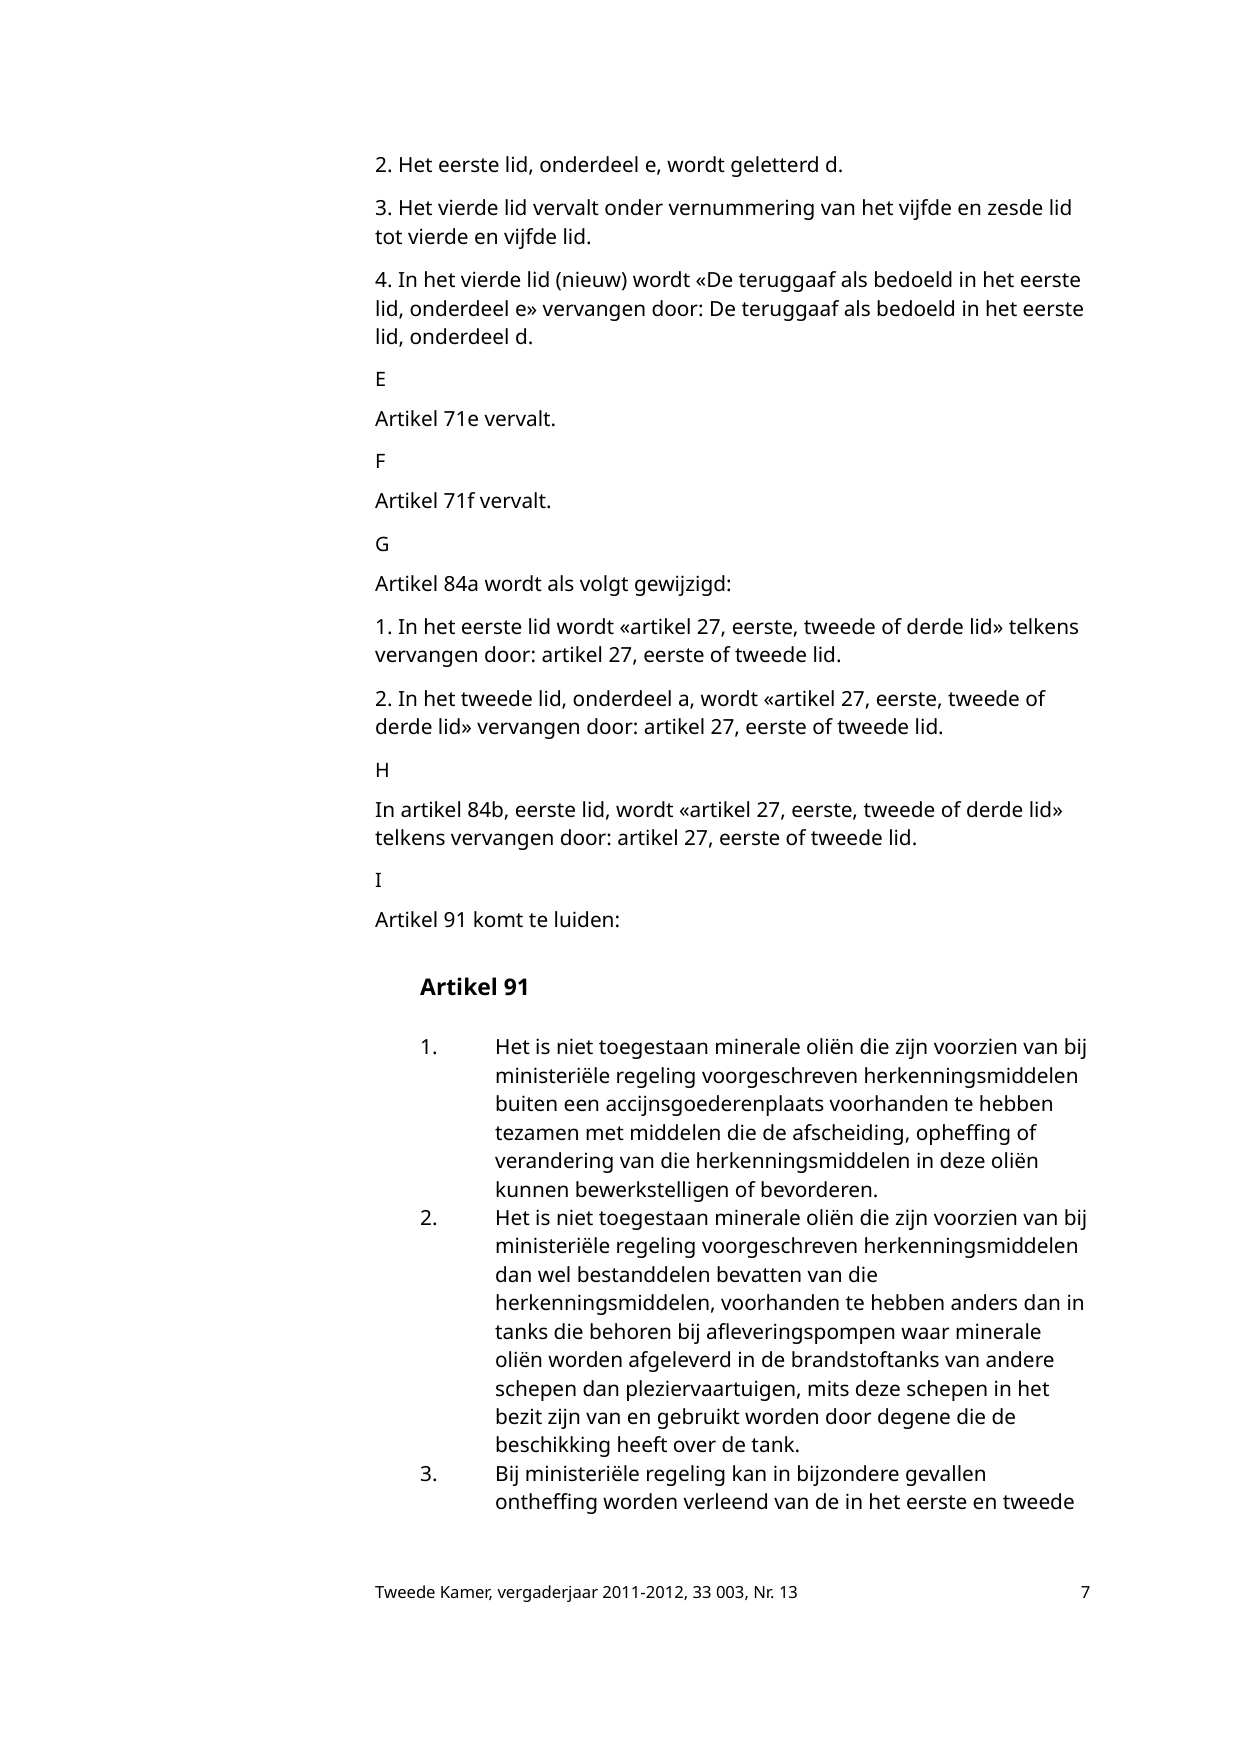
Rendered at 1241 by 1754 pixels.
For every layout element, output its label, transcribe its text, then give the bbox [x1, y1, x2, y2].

list Het is niet toegestaan minerale oliën die zijn voorzien van bij ministeriële regeling voorgeschreven herkenningsmiddelen buiten een accijnsgoederenplaats voorhanden te hebben tezamen met middelen die de afscheiding, opheffing of verandering van die herkenningsmiddelen in deze oliën kunnen bewerkstelligen of bevorderen. [420, 1032, 1090, 1203]
text 2. In het tweede lid, onderdeel a, wordt «artikel 27, eerste, tweede of derde lid» vervangen door: artikel 27, eerste of tweede lid. [375, 684, 1090, 741]
subtitle Artikel 91 [420, 971, 1090, 1002]
text 1. In het eerste lid wordt «artikel 27, eerste, tweede of derde lid» telkens vervangen door: artikel 27, eerste of tweede lid. [375, 612, 1090, 669]
text Artikel 71f vervalt. [375, 487, 1090, 515]
text Artikel 84a wordt als volgt gewijzigd: [375, 569, 1090, 597]
text F [375, 448, 1090, 475]
text E [375, 366, 1090, 393]
list Bij ministeriële regeling kan in bijzondere gevallen ontheffing worden verleend van de in het eerste en tweede [420, 1459, 1090, 1516]
list Het is niet toegestaan minerale oliën die zijn voorzien van bij ministeriële regeling voorgeschreven herkenningsmiddelen dan wel bestanddelen bevatten van die herkenningsmiddelen, voorhanden te hebben anders dan in tanks die behoren bij afleveringspompen waar minerale oliën worden afgeleverd in de brandstoftanks van andere schepen dan pleziervaartuigen, mits deze schepen in het bezit zijn van en gebruikt worden door degene die de beschikking heeft over de tank. [420, 1203, 1090, 1459]
text I [375, 867, 1090, 893]
text G [375, 530, 1090, 557]
text In artikel 84b, eerste lid, wordt «artikel 27, eerste, tweede of derde lid» telkens vervangen door: artikel 27, eerste of tweede lid. [375, 795, 1090, 852]
text 3. Het vierde lid vervalt onder vernummering van het vijfde en zesde lid tot vierde en vijfde lid. [375, 193, 1090, 250]
text 4. In het vierde lid (nieuw) wordt «De teruggaaf als bedoeld in het eerste lid, onderdeel e» vervangen door: De teruggaaf als bedoeld in het eerste lid, onderdeel d. [375, 265, 1090, 351]
text Artikel 91 komt te luiden: [375, 905, 1090, 934]
text H [375, 756, 1090, 783]
text Artikel 71e vervalt. [375, 404, 1090, 433]
text 2. Het eerste lid, onderdeel e, wordt geletterd d. [375, 150, 1090, 178]
